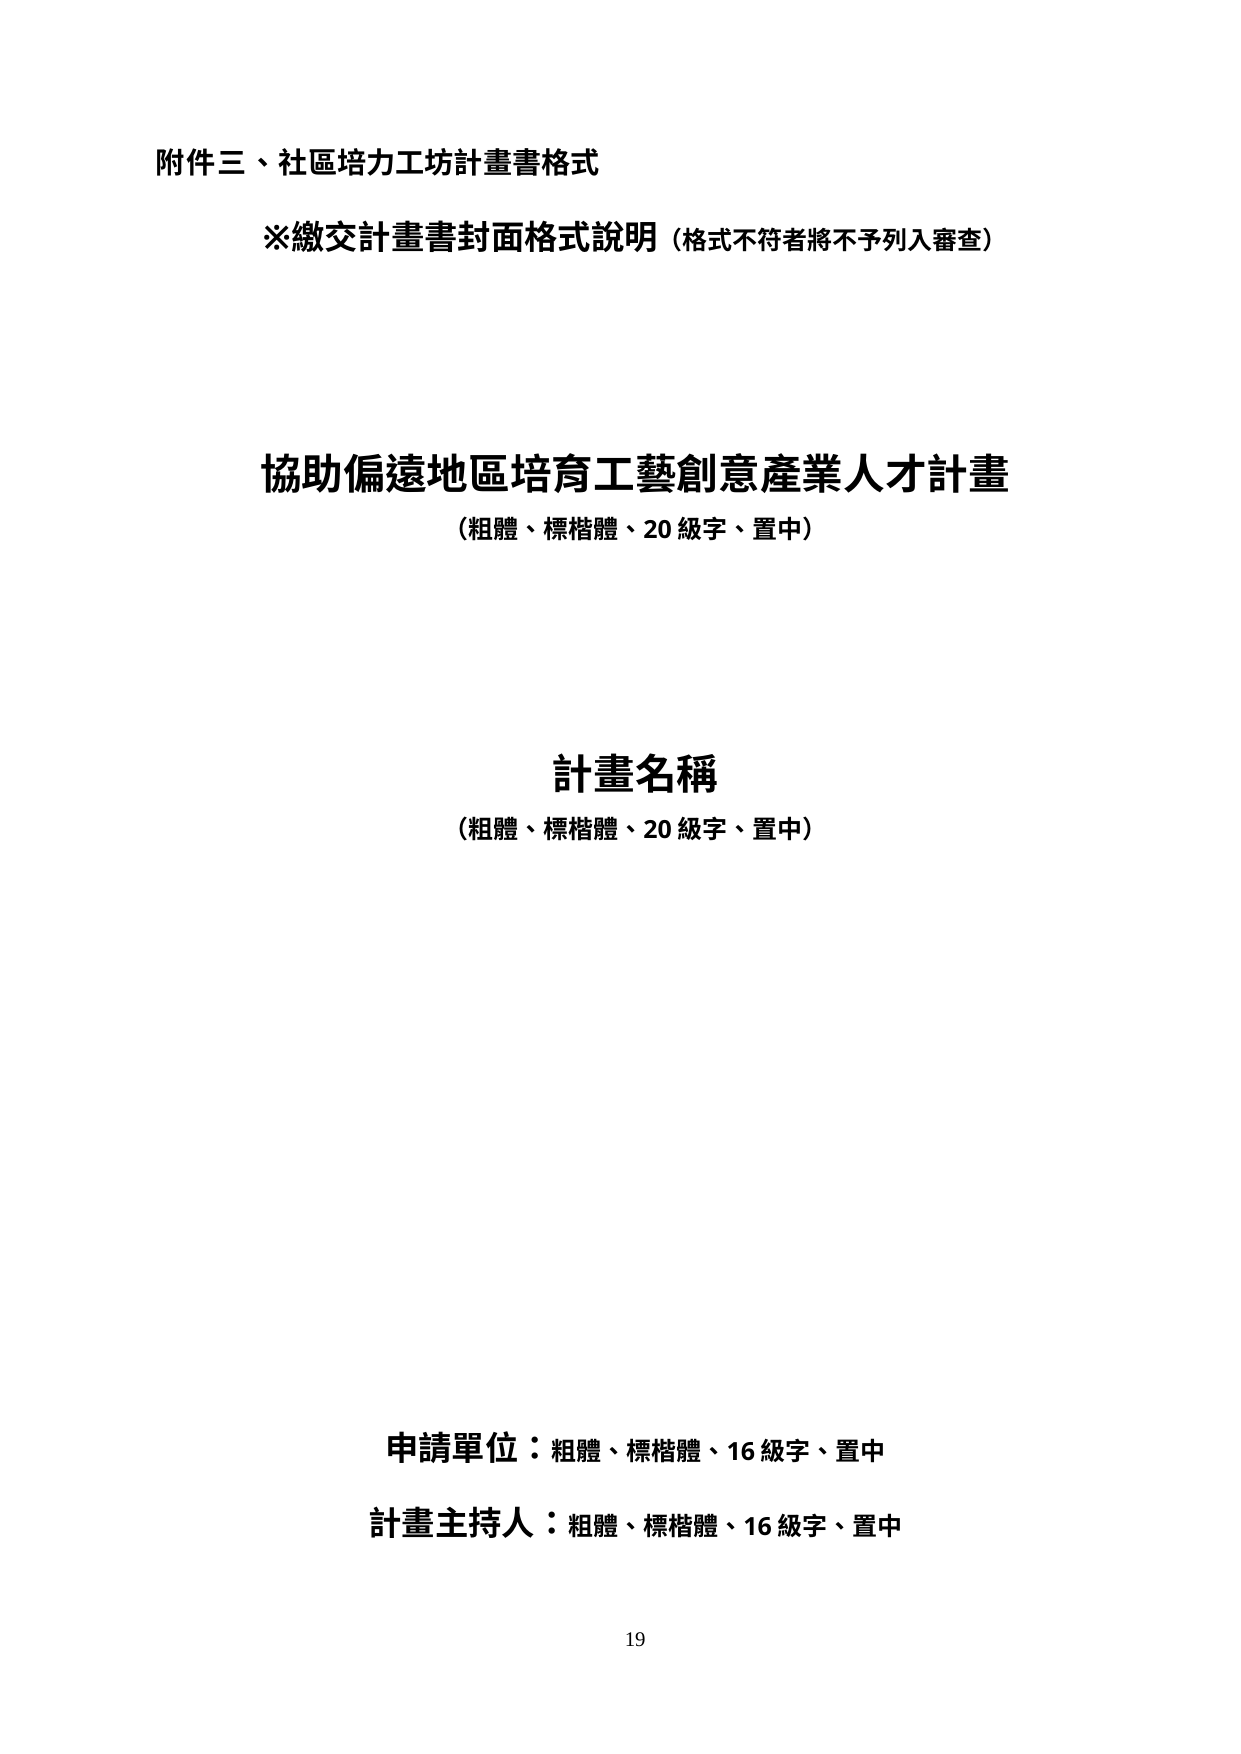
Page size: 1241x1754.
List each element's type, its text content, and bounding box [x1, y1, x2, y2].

text 計畫主持人：粗體、標楷體、16級字、置中 [148, 1484, 1122, 1559]
text （粗體、標楷體、20級字、置中） [148, 509, 1122, 546]
subtitle 附件三、社區培力工坊計畫書格式 [148, 123, 1122, 198]
text ※繳交計畫書封面格式說明（格式不符者將不予列入審查） [148, 198, 1122, 273]
text 申請單位：粗體、標楷體、16級字、置中 [148, 1409, 1122, 1484]
text 計畫名稱 [148, 734, 1122, 809]
text 協助偏遠地區培育工藝創意產業人才計畫 [148, 434, 1122, 509]
text （粗體、標楷體、20級字、置中） [148, 809, 1122, 846]
